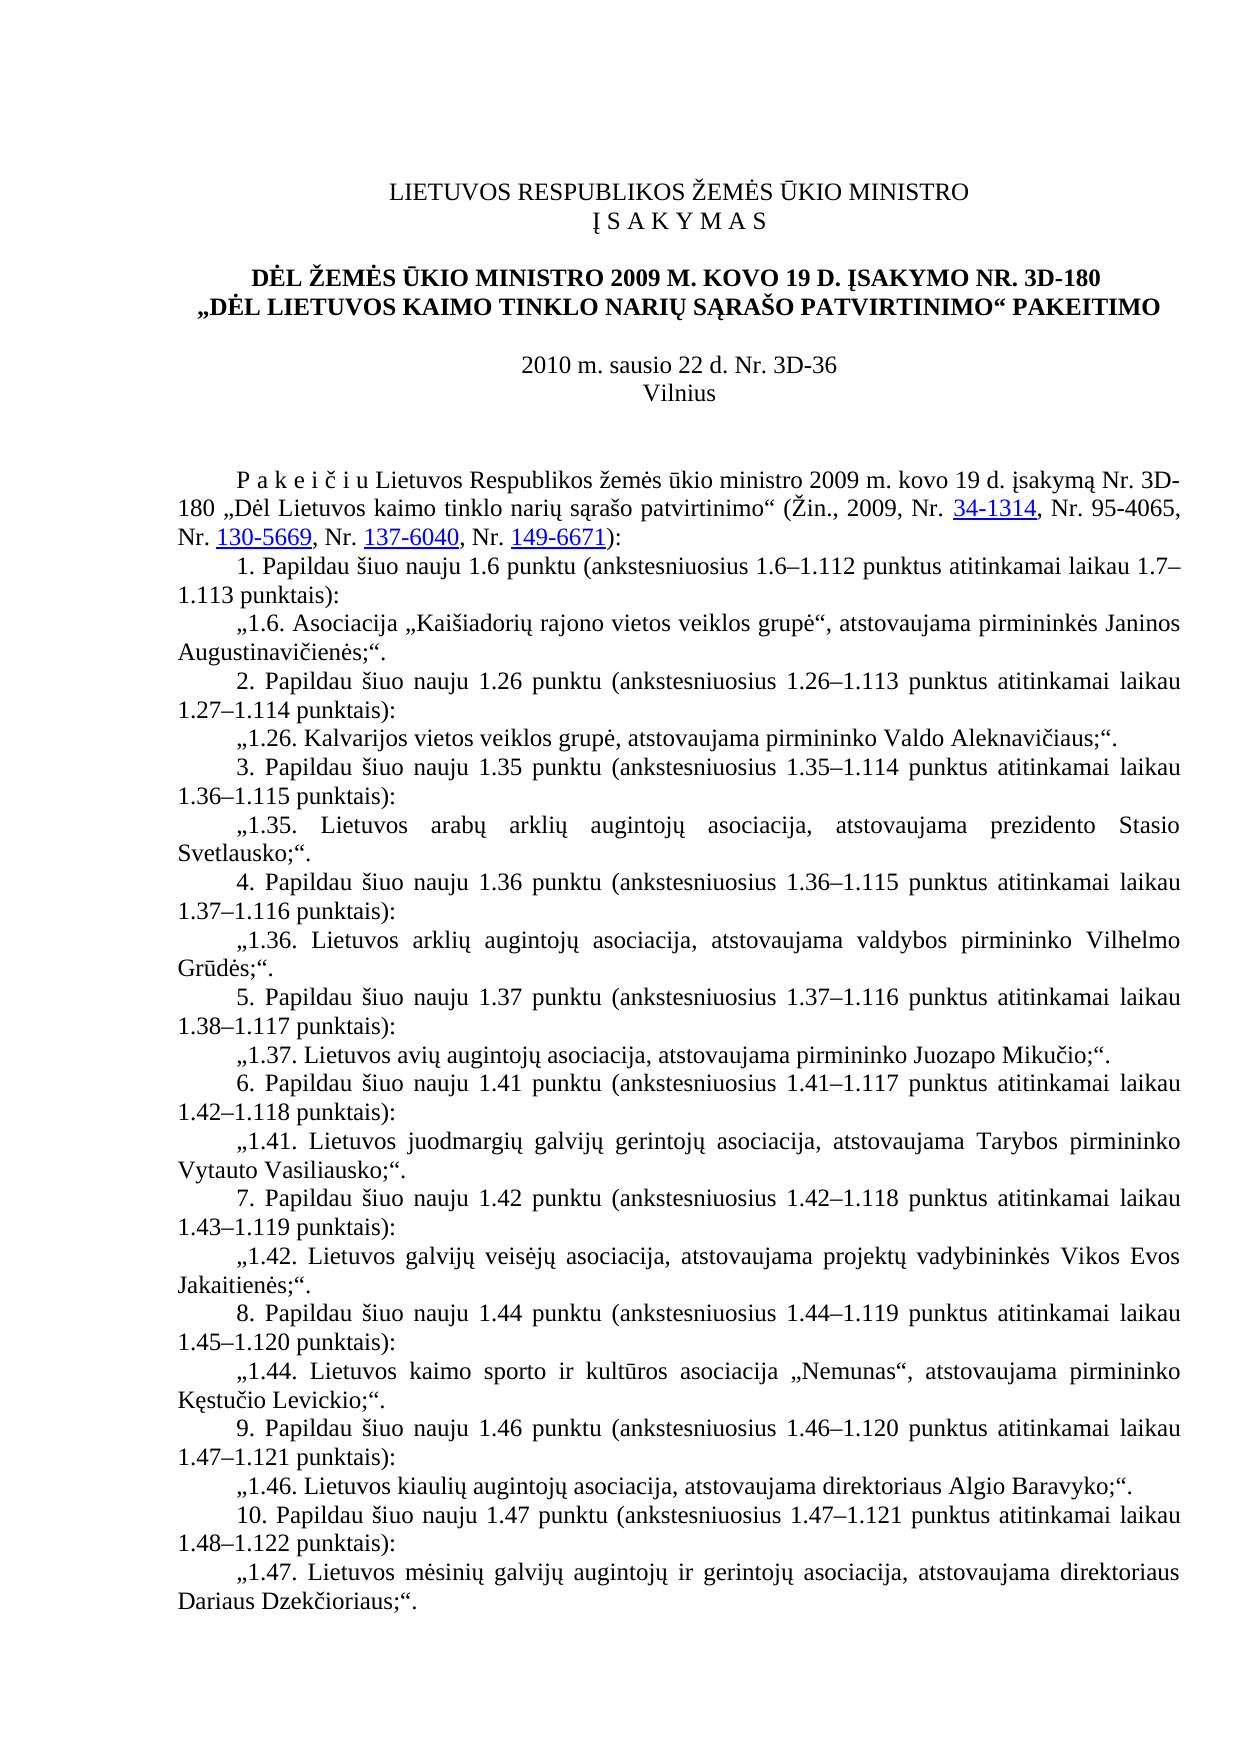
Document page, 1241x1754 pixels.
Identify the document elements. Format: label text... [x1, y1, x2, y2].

text 4. Papildau šiuo nauju 1.36 punktu (ankstesniuosius 1.36–1.115 punktus atitinkamai laikau 1.37–1.116 punktais): [177, 867, 1181, 925]
text LIETUVOS RESPUBLIKOS ŽEMĖS ŪKIO MINISTRO [177, 177, 1181, 206]
text „1.46. Lietuvos kiaulių augintojų asociacija, atstovaujama direktoriaus Algio Baravyko;“. [177, 1471, 1181, 1500]
text DĖL ŽEMĖS ŪKIO MINISTRO 2009 M. KOVO 19 D. ĮSAKYMO Nr. 3D-180 [177, 263, 1181, 292]
text 8. Papildau šiuo nauju 1.44 punktu (ankstesniuosius 1.44–1.119 punktus atitinkamai laikau 1.45–1.120 punktais): [177, 1298, 1181, 1356]
text „1.35. Lietuvos arabų arklių augintojų asociacija, atstovaujama prezidento Stasio Svetlausko;“. [177, 810, 1181, 867]
text „DĖL LIETUVOS KAIMO TINKLO NARIŲ SĄRAŠO PATVIRTINIMO“ PAKEITIMO [177, 292, 1181, 321]
text Vilnius [177, 378, 1181, 407]
text „1.36. Lietuvos arklių augintojų asociacija, atstovaujama valdybos pirmininko Vilhelmo Grūdės;“. [177, 925, 1181, 982]
text 3. Papildau šiuo nauju 1.35 punktu (ankstesniuosius 1.35–1.114 punktus atitinkamai laikau 1.36–1.115 punktais): [177, 752, 1181, 810]
text „1.41. Lietuvos juodmargių galvijų gerintojų asociacija, atstovaujama Tarybos pirmininko Vytauto Vasiliausko;“. [177, 1126, 1181, 1183]
text 7. Papildau šiuo nauju 1.42 punktu (ankstesniuosius 1.42–1.118 punktus atitinkamai laikau 1.43–1.119 punktais): [177, 1183, 1181, 1241]
text 5. Papildau šiuo nauju 1.37 punktu (ankstesniuosius 1.37–1.116 punktus atitinkamai laikau 1.38–1.117 punktais): [177, 982, 1181, 1040]
text 2010 m. sausio 22 d. Nr. 3D-36 [177, 350, 1181, 378]
text „1.44. Lietuvos kaimo sporto ir kultūros asociacija „Nemunas“, atstovaujama pirmininko Kęstučio Levickio;“. [177, 1356, 1181, 1413]
text 6. Papildau šiuo nauju 1.41 punktu (ankstesniuosius 1.41–1.117 punktus atitinkamai laikau 1.42–1.118 punktais): [177, 1068, 1181, 1126]
text „1.26. Kalvarijos vietos veiklos grupė, atstovaujama pirmininko Valdo Aleknavičiaus;“. [177, 723, 1181, 752]
text „1.37. Lietuvos avių augintojų asociacija, atstovaujama pirmininko Juozapo Mikučio;“. [177, 1040, 1181, 1068]
text 9. Papildau šiuo nauju 1.46 punktu (ankstesniuosius 1.46–1.120 punktus atitinkamai laikau 1.47–1.121 punktais): [177, 1413, 1181, 1471]
text 2. Papildau šiuo nauju 1.26 punktu (ankstesniuosius 1.26–1.113 punktus atitinkamai laikau 1.27–1.114 punktais): [177, 666, 1181, 723]
text P a k e i č i u Lietuvos Respublikos žemės ūkio ministro 2009 m. kovo 19 d. įsakymą Nr. 3D-180 „Dėl Lietuvos kaimo tinklo narių sąrašo patvirtinimo“ (Žin., 2009, Nr. 34-1314, Nr. 95-4065, Nr. 130-5669, Nr. 137-6040, Nr. 149-6671): [177, 465, 1181, 551]
text „1.47. Lietuvos mėsinių galvijų augintojų ir gerintojų asociacija, atstovaujama direktoriaus Dariaus Dzekčioriaus;“. [177, 1557, 1181, 1615]
text Į S A K Y M A S [177, 206, 1181, 235]
text 1. Papildau šiuo nauju 1.6 punktu (ankstesniuosius 1.6–1.112 punktus atitinkamai laikau 1.7–1.113 punktais): [177, 551, 1181, 608]
text „1.6. Asociacija „Kaišiadorių rajono vietos veiklos grupė“, atstovaujama pirmininkės Janinos Augustinavičienės;“. [177, 608, 1181, 666]
text 10. Papildau šiuo nauju 1.47 punktu (ankstesniuosius 1.47–1.121 punktus atitinkamai laikau 1.48–1.122 punktais): [177, 1500, 1181, 1557]
text „1.42. Lietuvos galvijų veisėjų asociacija, atstovaujama projektų vadybininkės Vikos Evos Jakaitienės;“. [177, 1241, 1181, 1298]
